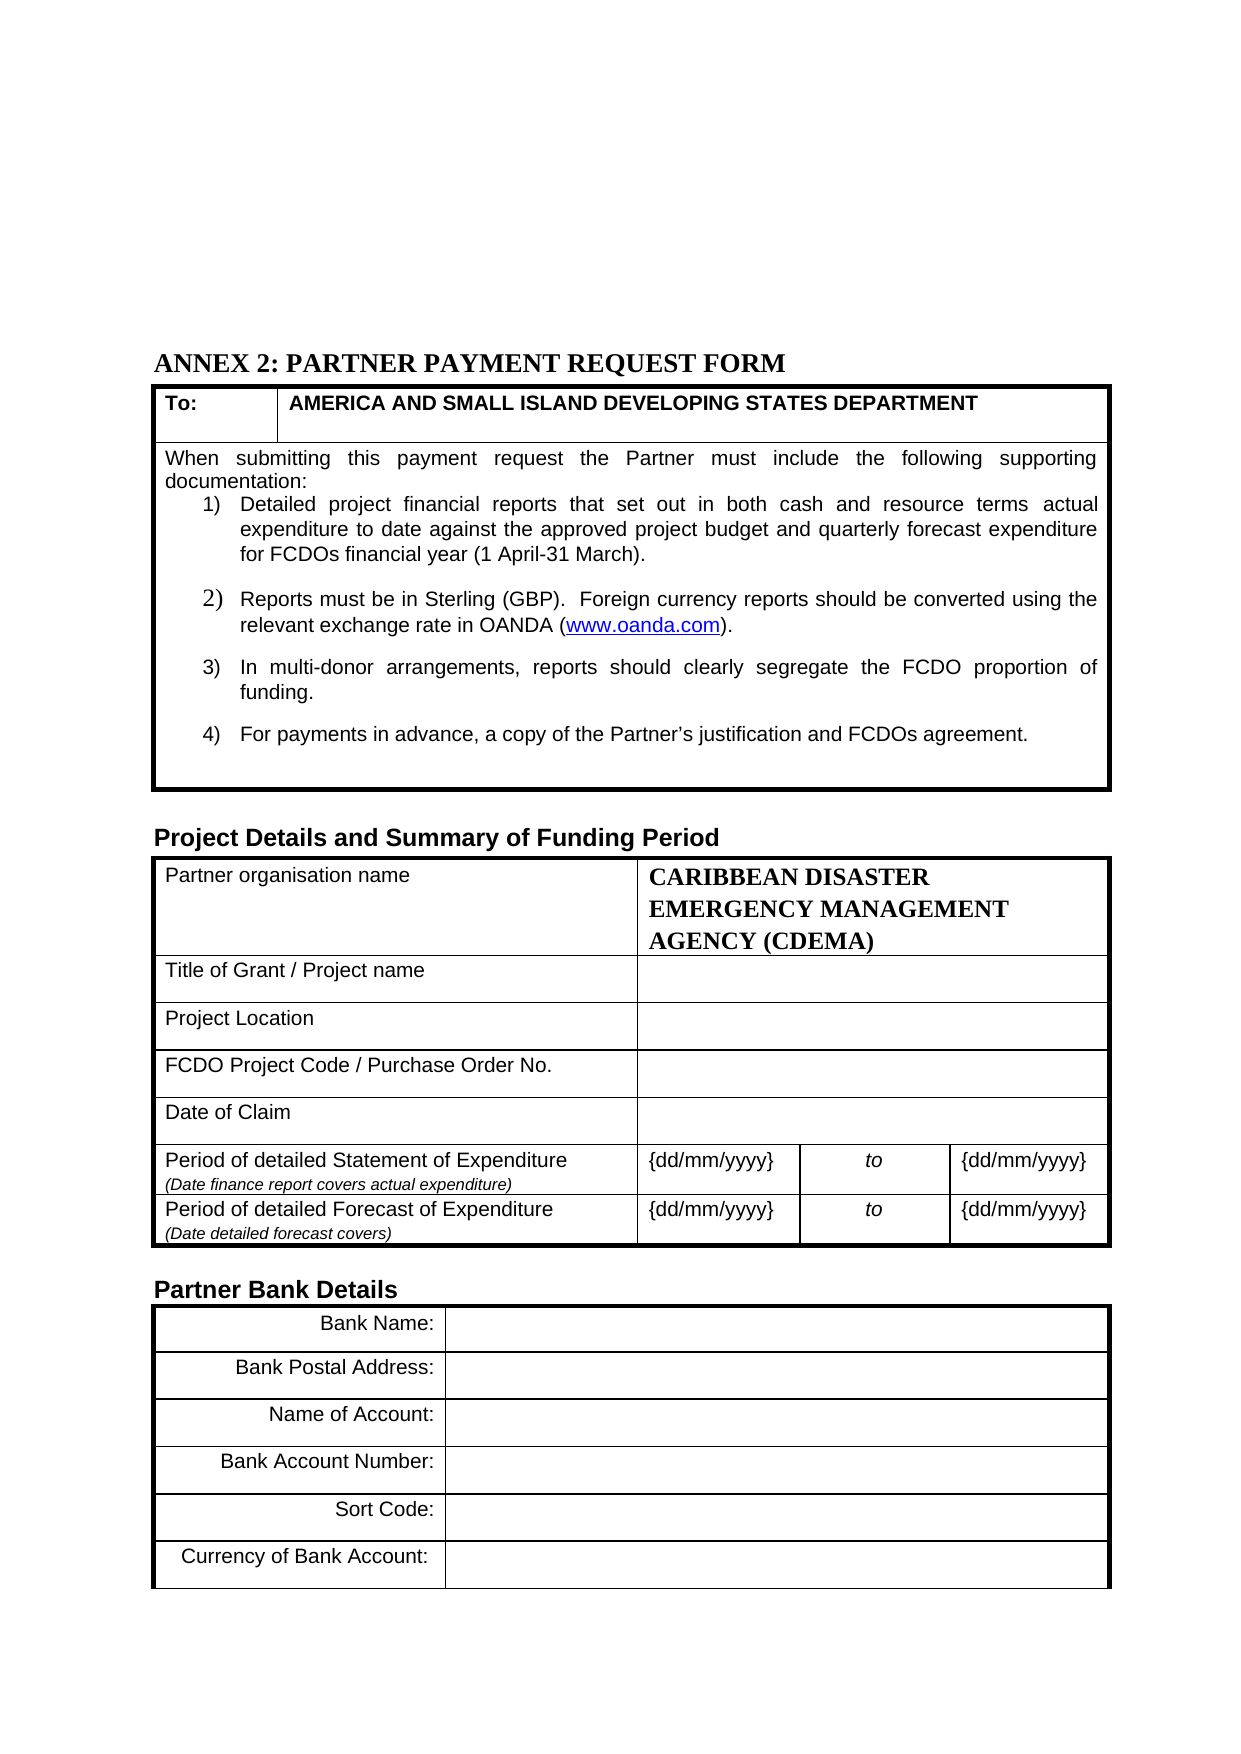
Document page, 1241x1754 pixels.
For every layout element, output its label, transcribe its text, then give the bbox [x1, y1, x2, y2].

table_cell FCDO Project Code / Purchase Order No. [156, 1051, 637, 1096]
table_cell [638, 1098, 1107, 1144]
table_cell Sort Code: [156, 1495, 445, 1540]
table_cell {dd/mm/yyyy} [951, 1145, 1107, 1193]
table_header CARIBBEAN DISASTER EMERGENCY MANAGEMENT AGENCY (CDEMA) [638, 860, 1107, 954]
table_header AMERICA AND SMALL ISLAND DEVELOPING STATES DEPARTMENT [278, 389, 1107, 442]
table_cell {dd/mm/yyyy} [638, 1195, 799, 1243]
table_header Bank Name: [156, 1308, 445, 1351]
table_cell [446, 1447, 1107, 1493]
table_header Partner organisation name [156, 860, 637, 954]
table_cell Project Location [156, 1003, 637, 1049]
table_cell [446, 1400, 1107, 1446]
table_cell [446, 1542, 1107, 1587]
table_cell to [801, 1145, 949, 1193]
table_header [446, 1308, 1107, 1351]
table_cell [446, 1495, 1107, 1540]
subtitle ANNEX 2: PARTNER PAYMENT REQUEST FORM [153, 348, 1087, 378]
table_header To: [156, 389, 277, 442]
table_cell When submitting this payment request the Partner must include the following supporting documentation: Detailed project financial reports that set out in both cash and resource terms actual expenditure to date against the approved project budget and quarterly forecast expenditure for FCDOs financial year (1 April-31 March). Reports must be in Sterling (GBP). Foreign currency reports should be converted using the relevant exchange rate in OANDA (www.oanda.com). In multi-donor arrangements, reports should clearly segregate the FCDO proportion of funding. For payments in advance, a copy of the Partner’s justification and FCDOs agreement. [156, 443, 1107, 787]
table_cell Date of Claim [156, 1098, 637, 1144]
table_cell Period of detailed Forecast of Expenditure (Date detailed forecast covers) [156, 1195, 637, 1243]
table_cell [638, 1051, 1107, 1096]
table_cell [446, 1353, 1107, 1398]
table_cell [638, 1003, 1107, 1049]
table_cell [638, 956, 1107, 1002]
table_cell to [801, 1195, 949, 1243]
text Project Details and Summary of Funding Period [153, 823, 1087, 851]
table_cell {dd/mm/yyyy} [638, 1145, 799, 1193]
table_cell Bank Account Number: [156, 1447, 445, 1493]
table_cell Name of Account: [156, 1400, 445, 1446]
table_cell Currency of Bank Account: [156, 1542, 445, 1587]
table_cell Title of Grant / Project name [156, 956, 637, 1002]
table_cell {dd/mm/yyyy} [951, 1195, 1107, 1243]
table_cell Period of detailed Statement of Expenditure (Date finance report covers actual expenditure) [156, 1145, 637, 1193]
text Partner Bank Details [153, 1276, 1087, 1304]
table_cell Bank Postal Address: [156, 1353, 445, 1398]
